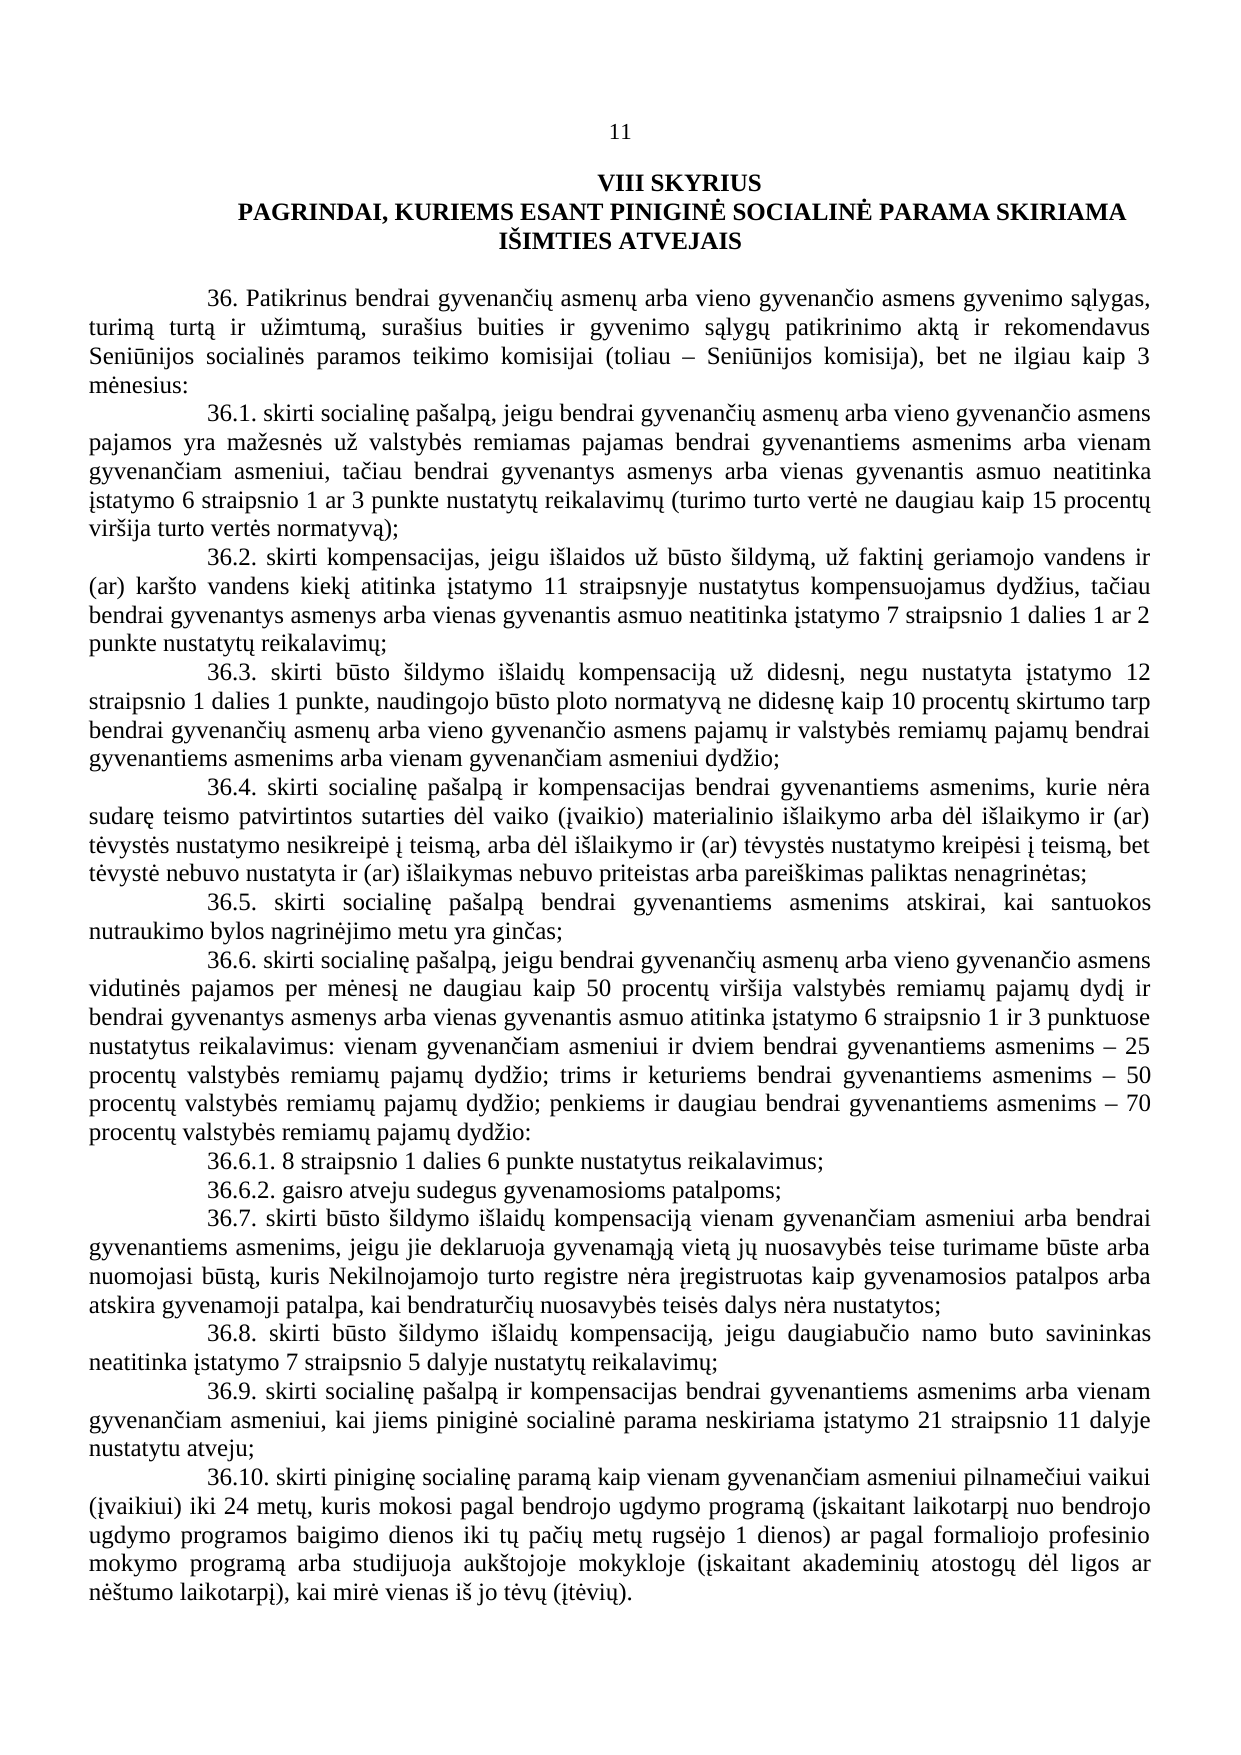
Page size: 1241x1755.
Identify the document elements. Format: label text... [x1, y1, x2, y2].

text PAGRINDAI, KURIEMS ESANT PINIGINĖ SOCIALINĖ PARAMA SKIRIAMA IŠIMTIES ATVEJAIS [89, 197, 1152, 255]
text 36.6.1. 8 straipsnio 1 dalies 6 punkte nustatytus reikalavimus; [89, 1146, 1152, 1175]
text 36.6.2. gaisro atveju sudegus gyvenamosioms patalpoms; [89, 1175, 1152, 1203]
text 36.1. skirti socialinę pašalpą, jeigu bendrai gyvenančių asmenų arba vieno gyvenančio asmens pajamos yra mažesnės už valstybės remiamas pajamas bendrai gyvenantiems asmenims arba vienam gyvenančiam asmeniui, tačiau bendrai gyvenantys asmenys arba vienas gyvenantis asmuo neatitinka įstatymo 6 straipsnio 1 ar 3 punkte nustatytų reikalavimų (turimo turto vertė ne daugiau kaip 15 procentų viršija turto vertės normatyvą); [89, 398, 1152, 542]
text 36.2. skirti kompensacijas, jeigu išlaidos už būsto šildymą, už faktinį geriamojo vandens ir (ar) karšto vandens kiekį atitinka įstatymo 11 straipsnyje nustatytus kompensuojamus dydžius, tačiau bendrai gyvenantys asmenys arba vienas gyvenantis asmuo neatitinka įstatymo 7 straipsnio 1 dalies 1 ar 2 punkte nustatytų reikalavimų; [89, 542, 1152, 657]
text 36.9. skirti socialinę pašalpą ir kompensacijas bendrai gyvenantiems asmenims arba vienam gyvenančiam asmeniui, kai jiems piniginė socialinė parama neskiriama įstatymo 21 straipsnio 11 dalyje nustatytu atveju; [89, 1376, 1152, 1462]
text 36. Patikrinus bendrai gyvenančių asmenų arba vieno gyvenančio asmens gyvenimo sąlygas, turimą turtą ir užimtumą, surašius buities ir gyvenimo sąlygų patikrinimo aktą ir rekomendavus Seniūnijos socialinės paramos teikimo komisijai (toliau – Seniūnijos komisija), bet ne ilgiau kaip 3 mėnesius: [89, 283, 1152, 398]
text 36.8. skirti būsto šildymo išlaidų kompensaciją, jeigu daugiabučio namo buto savininkas neatitinka įstatymo 7 straipsnio 5 dalyje nustatytų reikalavimų; [89, 1318, 1152, 1376]
text 36.3. skirti būsto šildymo išlaidų kompensaciją už didesnį, negu nustatyta įstatymo 12 straipsnio 1 dalies 1 punkte, naudingojo būsto ploto normatyvą ne didesnę kaip 10 procentų skirtumo tarp bendrai gyvenančių asmenų arba vieno gyvenančio asmens pajamų ir valstybės remiamų pajamų bendrai gyvenantiems asmenims arba vienam gyvenančiam asmeniui dydžio; [89, 657, 1152, 772]
text 36.6. skirti socialinę pašalpą, jeigu bendrai gyvenančių asmenų arba vieno gyvenančio asmens vidutinės pajamos per mėnesį ne daugiau kaip 50 procentų viršija valstybės remiamų pajamų dydį ir bendrai gyvenantys asmenys arba vienas gyvenantis asmuo atitinka įstatymo 6 straipsnio 1 ir 3 punktuose nustatytus reikalavimus: vienam gyvenančiam asmeniui ir dviem bendrai gyvenantiems asmenims – 25 procentų valstybės remiamų pajamų dydžio; trims ir keturiems bendrai gyvenantiems asmenims – 50 procentų valstybės remiamų pajamų dydžio; penkiems ir daugiau bendrai gyvenantiems asmenims – 70 procentų valstybės remiamų pajamų dydžio: [89, 945, 1152, 1146]
text 36.4. skirti socialinę pašalpą ir kompensacijas bendrai gyvenantiems asmenims, kurie nėra sudarę teismo patvirtintos sutarties dėl vaiko (įvaikio) materialinio išlaikymo arba dėl išlaikymo ir (ar) tėvystės nustatymo nesikreipė į teismą, arba dėl išlaikymo ir (ar) tėvystės nustatymo kreipėsi į teismą, bet tėvystė nebuvo nustatyta ir (ar) išlaikymas nebuvo priteistas arba pareiškimas paliktas nenagrinėtas; [89, 772, 1152, 887]
text VIII SKYRIUS [89, 168, 1152, 197]
text 36.7. skirti būsto šildymo išlaidų kompensaciją vienam gyvenančiam asmeniui arba bendrai gyvenantiems asmenims, jeigu jie deklaruoja gyvenamąją vietą jų nuosavybės teise turimame būste arba nuomojasi būstą, kuris Nekilnojamojo turto registre nėra įregistruotas kaip gyvenamosios patalpos arba atskira gyvenamoji patalpa, kai bendraturčių nuosavybės teisės dalys nėra nustatytos; [89, 1203, 1152, 1318]
text 36.10. skirti piniginę socialinę paramą kaip vienam gyvenančiam asmeniui pilnamečiui vaikui (įvaikiui) iki 24 metų, kuris mokosi pagal bendrojo ugdymo programą (įskaitant laikotarpį nuo bendrojo ugdymo programos baigimo dienos iki tų pačių metų rugsėjo 1 dienos) ar pagal formaliojo profesinio mokymo programą arba studijuoja aukštojoje mokykloje (įskaitant akademinių atostogų dėl ligos ar nėštumo laikotarpį), kai mirė vienas iš jo tėvų (įtėvių). [89, 1462, 1152, 1606]
text 36.5. skirti socialinę pašalpą bendrai gyvenantiems asmenims atskirai, kai santuokos nutraukimo bylos nagrinėjimo metu yra ginčas; [89, 887, 1152, 945]
